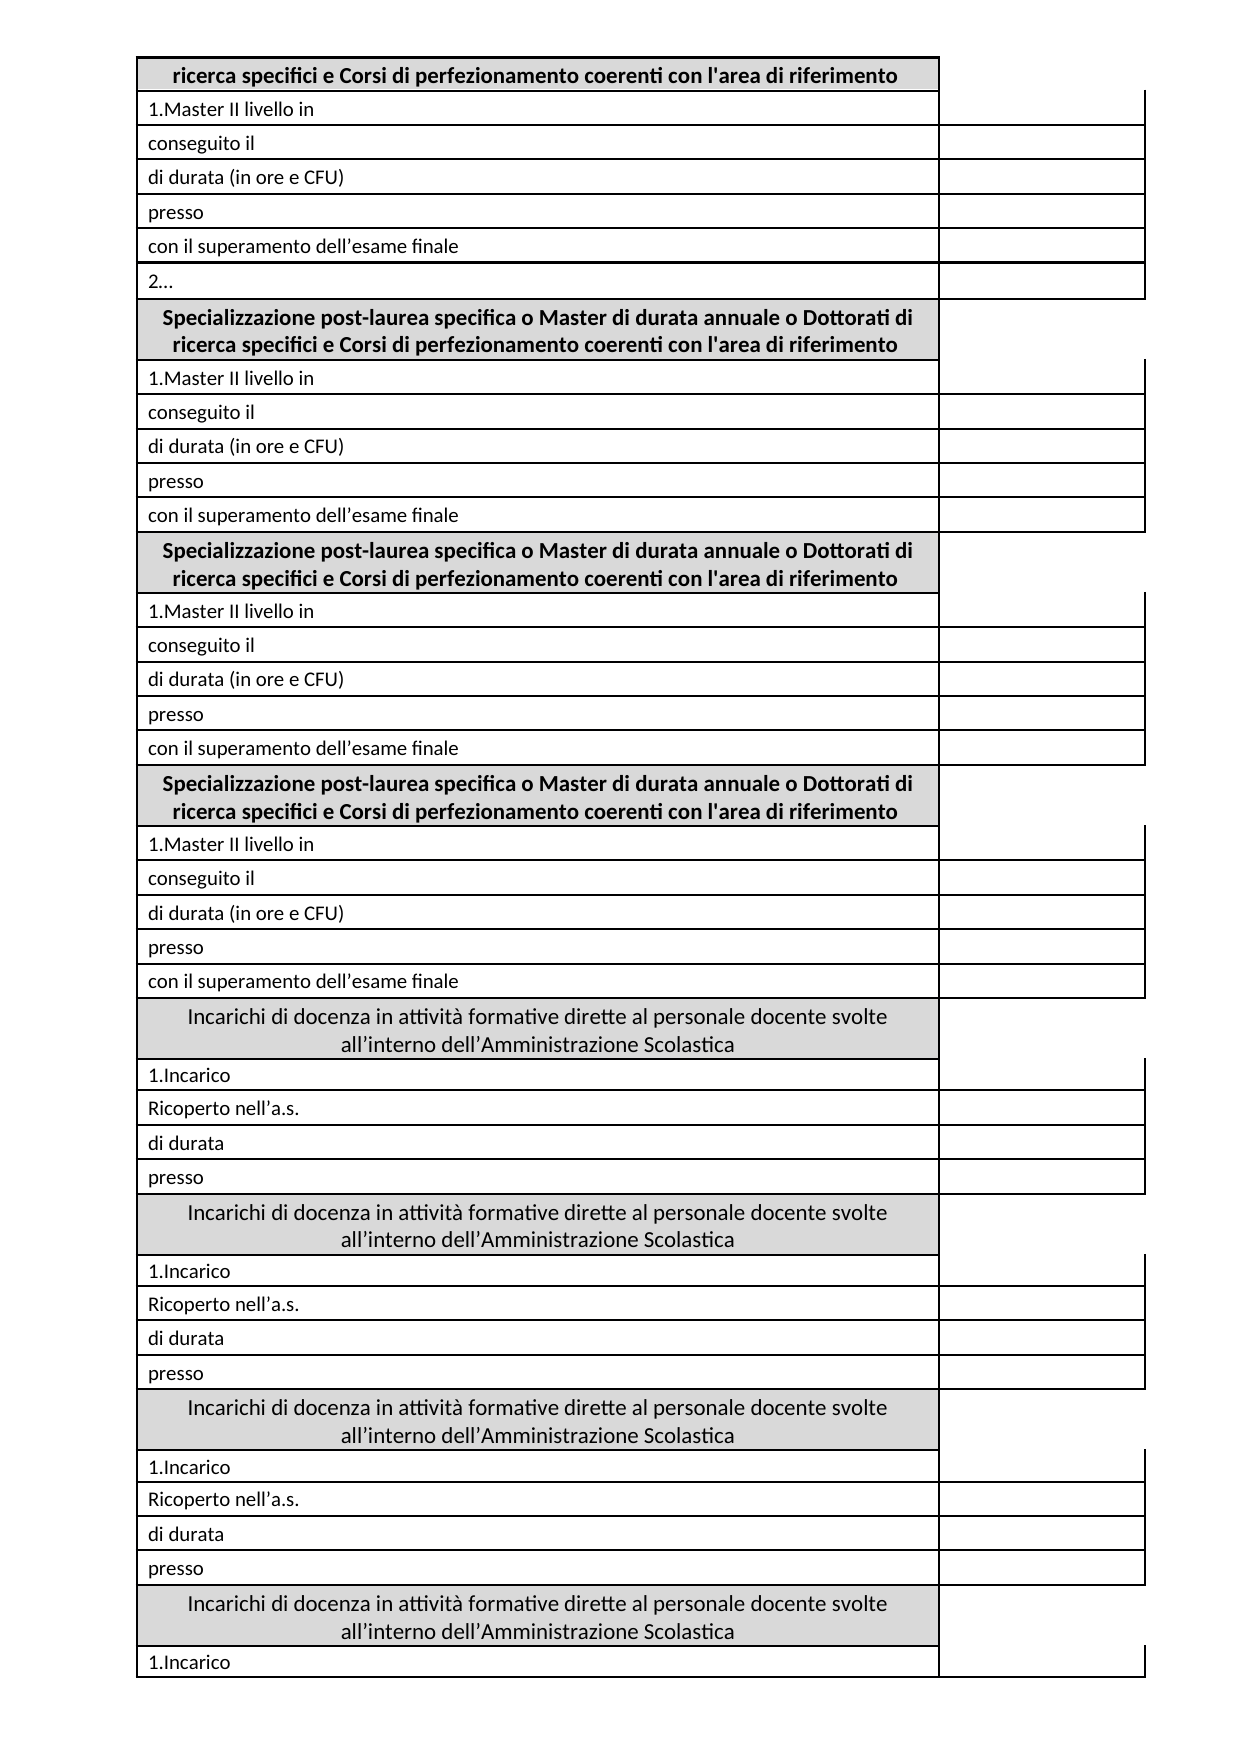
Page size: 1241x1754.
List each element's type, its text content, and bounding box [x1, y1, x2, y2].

table_cell di durata (in ore e CFU) [138, 663, 938, 695]
table_cell conseguito il [138, 628, 938, 661]
table_cell 1.Incarico [138, 1256, 938, 1285]
table_cell presso [138, 930, 938, 962]
table_cell [940, 160, 1144, 193]
table_cell con il superamento dell’esame finale [138, 965, 938, 997]
table_cell [940, 229, 1144, 261]
table_cell presso [138, 195, 938, 227]
table_cell 1.Incarico [138, 1451, 938, 1481]
table_cell [940, 126, 1144, 158]
table_cell 2… [138, 264, 938, 297]
table_cell [940, 1390, 1144, 1449]
table_cell [940, 1287, 1144, 1319]
table_cell [940, 300, 1144, 359]
table_cell di durata [138, 1321, 938, 1354]
table_cell 1.Master II livello in [138, 92, 938, 124]
table_cell 1.Incarico [138, 1060, 938, 1089]
table_cell 1.Master II livello in [138, 361, 938, 393]
table_cell con il superamento dell’esame finale [138, 498, 938, 531]
table_cell [940, 1356, 1144, 1388]
table_cell 1.Master II livello in [138, 827, 938, 859]
table_cell [940, 766, 1144, 825]
table_cell [940, 1321, 1144, 1354]
table_cell [940, 896, 1144, 928]
table_cell Specializzazione post-laurea specifica o Master di durata annuale o Dottorati di ricerca specifici e Corsi di perfezionamento coerenti con l'area di riferimento [138, 533, 938, 592]
table_cell di durata (in ore e CFU) [138, 160, 938, 193]
table_cell [940, 1091, 1144, 1124]
table_cell 1.Master II livello in [138, 594, 938, 626]
table_cell Ricoperto nell’a.s. [138, 1287, 938, 1319]
table_cell [940, 1160, 1144, 1192]
table_cell [940, 1195, 1144, 1254]
table_cell [940, 395, 1144, 427]
table_cell conseguito il [138, 126, 938, 158]
table_cell [940, 1586, 1144, 1645]
table_cell Specializzazione post-laurea specifica o Master di durata annuale o Dottorati di ricerca specifici e Corsi di perfezionamento coerenti con l'area di riferimento [138, 300, 938, 359]
table_cell [940, 430, 1144, 462]
table_cell [940, 533, 1144, 592]
table_cell [940, 359, 1144, 393]
table_cell presso [138, 1551, 938, 1584]
table_cell presso [138, 697, 938, 729]
table_cell [940, 464, 1144, 496]
table_cell presso [138, 464, 938, 496]
table_cell [940, 965, 1144, 997]
table_header ricerca specifici e Corsi di perfezionamento coerenti con l'area di riferimento [138, 59, 938, 89]
table_cell [940, 697, 1144, 729]
table_cell di durata [138, 1517, 938, 1549]
table_cell [940, 195, 1144, 227]
table_cell Incarichi di docenza in attività formative dirette al personale docente svolte all’interno dell’Amministrazione Scolastica [138, 1390, 938, 1449]
table_cell [940, 1517, 1144, 1549]
table_cell [940, 825, 1144, 859]
table_cell [940, 861, 1144, 894]
table_cell [940, 1483, 1144, 1515]
table_cell Specializzazione post-laurea specifica o Master di durata annuale o Dottorati di ricerca specifici e Corsi di perfezionamento coerenti con l'area di riferimento [138, 766, 938, 825]
table_cell [940, 498, 1144, 531]
table_cell Incarichi di docenza in attività formative dirette al personale docente svolte all’interno dell’Amministrazione Scolastica [138, 1586, 938, 1645]
table_cell presso [138, 1356, 938, 1388]
table_cell [940, 930, 1144, 962]
table_cell [940, 264, 1144, 297]
table_cell [940, 1126, 1144, 1158]
table_cell di durata [138, 1126, 938, 1158]
table_cell Incarichi di docenza in attività formative dirette al personale docente svolte all’interno dell’Amministrazione Scolastica [138, 1195, 938, 1254]
table_cell conseguito il [138, 861, 938, 894]
table_cell [940, 628, 1144, 661]
table_cell [940, 1551, 1144, 1584]
table_header [940, 56, 1144, 89]
table_cell di durata (in ore e CFU) [138, 430, 938, 462]
table_cell [940, 90, 1144, 124]
table_cell conseguito il [138, 395, 938, 427]
table_cell [940, 1645, 1144, 1676]
table_cell [940, 592, 1144, 626]
table_cell con il superamento dell’esame finale [138, 229, 938, 261]
table_cell Ricoperto nell’a.s. [138, 1091, 938, 1124]
table_cell [940, 663, 1144, 695]
table_cell [940, 999, 1144, 1058]
table_cell di durata (in ore e CFU) [138, 896, 938, 928]
table_cell Ricoperto nell’a.s. [138, 1483, 938, 1515]
table_cell presso [138, 1160, 938, 1192]
table_cell [940, 1254, 1144, 1285]
table_cell [940, 1449, 1144, 1481]
table_cell [940, 731, 1144, 764]
table_cell con il superamento dell’esame finale [138, 731, 938, 764]
table_cell 1.Incarico [138, 1647, 938, 1676]
table_cell [940, 1058, 1144, 1089]
table_cell Incarichi di docenza in attività formative dirette al personale docente svolte all’interno dell’Amministrazione Scolastica [138, 999, 938, 1058]
